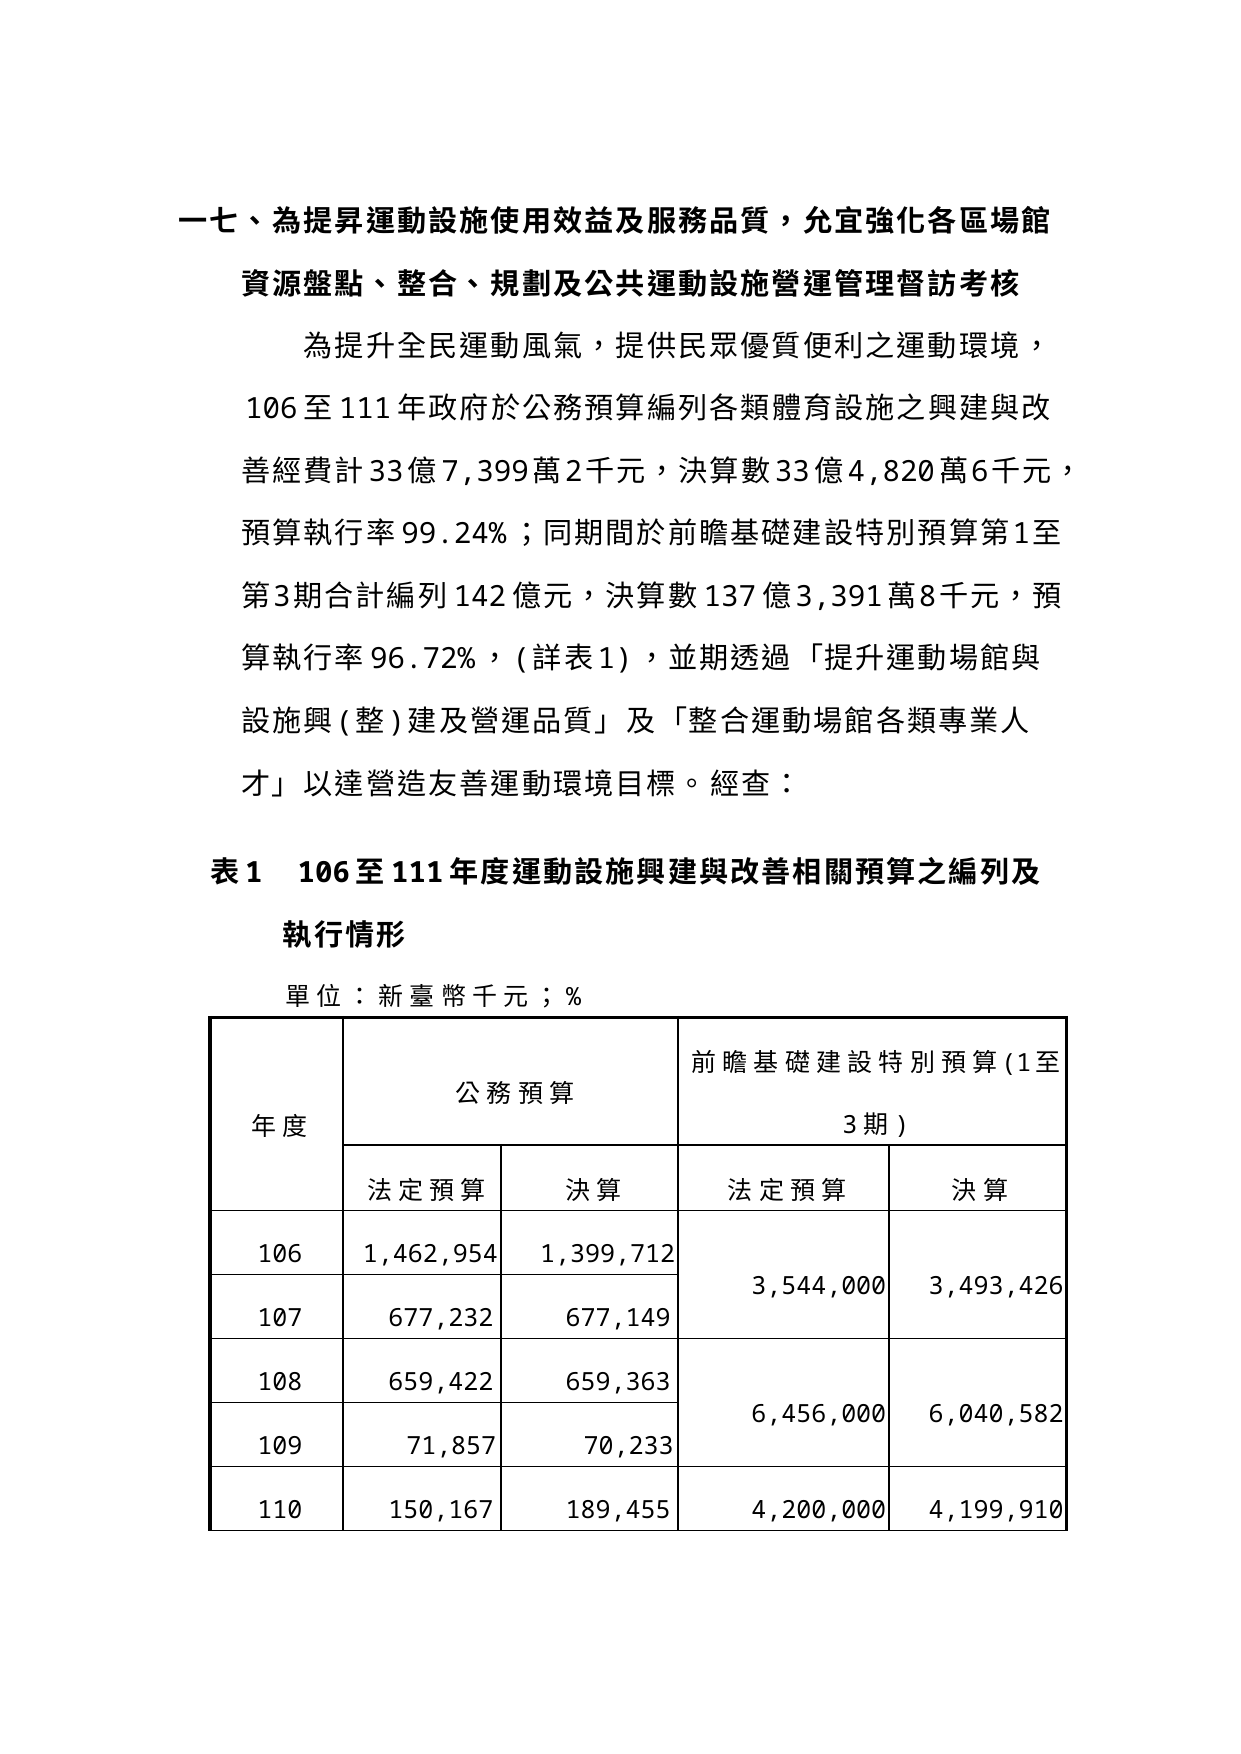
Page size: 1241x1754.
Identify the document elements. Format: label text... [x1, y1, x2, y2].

table_header 年度 [212, 1019, 342, 1209]
table_cell 6,456,000 [679, 1339, 888, 1466]
table_cell 3,493,426 [890, 1211, 1065, 1338]
table_cell 1,462,954 [344, 1211, 500, 1273]
text 表1 106至111年度運動設施興建與改善相關預算之編列及執行情形 單位：新臺幣千元；% [202, 828, 1063, 1016]
text 一七、為提昇運動設施使用效益及服務品質，允宜強化各區場館資源盤點、整合、規劃及公共運動設施營運管理督訪考核 [177, 177, 1063, 302]
table_cell 108 [212, 1339, 342, 1402]
table_cell 109 [212, 1403, 342, 1466]
text 為提升全民運動風氣，提供民眾優質便利之運動環境，106至111年政府於公務預算編列各類體育設施之興建與改善經費計33億7,399萬2千元，決算數33億4,820萬6千元，預算執行率99.24%；同期間於前瞻基礎建設特別預算第1至第3期合計編列142億元，決算數137億3,391萬8千元，預算執行率96.72%，(詳表1)，並期透過「提升運動場館與設施興(整)建及營運品質」及「整合運動場館各類專業人才」以達營造友善運動環境目標。經查： [236, 302, 1063, 802]
table_cell 70,233 [502, 1403, 677, 1466]
table_cell 107 [212, 1275, 342, 1338]
table_cell 189,455 [502, 1467, 677, 1530]
table_cell 決算 [502, 1146, 677, 1209]
table_cell 決算 [890, 1146, 1065, 1209]
table_cell 1,399,712 [502, 1211, 677, 1273]
table_cell 677,232 [344, 1275, 500, 1338]
table_cell 法定預算 [679, 1146, 888, 1209]
table_cell 4,200,000 [679, 1467, 888, 1530]
table_cell 71,857 [344, 1403, 500, 1466]
table_cell 106 [212, 1211, 342, 1273]
table_cell 677,149 [502, 1275, 677, 1338]
table_cell 110 [212, 1467, 342, 1530]
table_cell 6,040,582 [890, 1339, 1065, 1466]
table_cell 4,199,910 [890, 1467, 1065, 1530]
table_header 前瞻基礎建設特別預算(1至3期) [679, 1019, 1065, 1144]
table_cell 3,544,000 [679, 1211, 888, 1338]
table_cell 150,167 [344, 1467, 500, 1530]
table_cell 659,422 [344, 1339, 500, 1402]
table_cell 法定預算 [344, 1146, 500, 1209]
table_header 公務預算 [344, 1019, 677, 1144]
table_cell 659,363 [502, 1339, 677, 1402]
